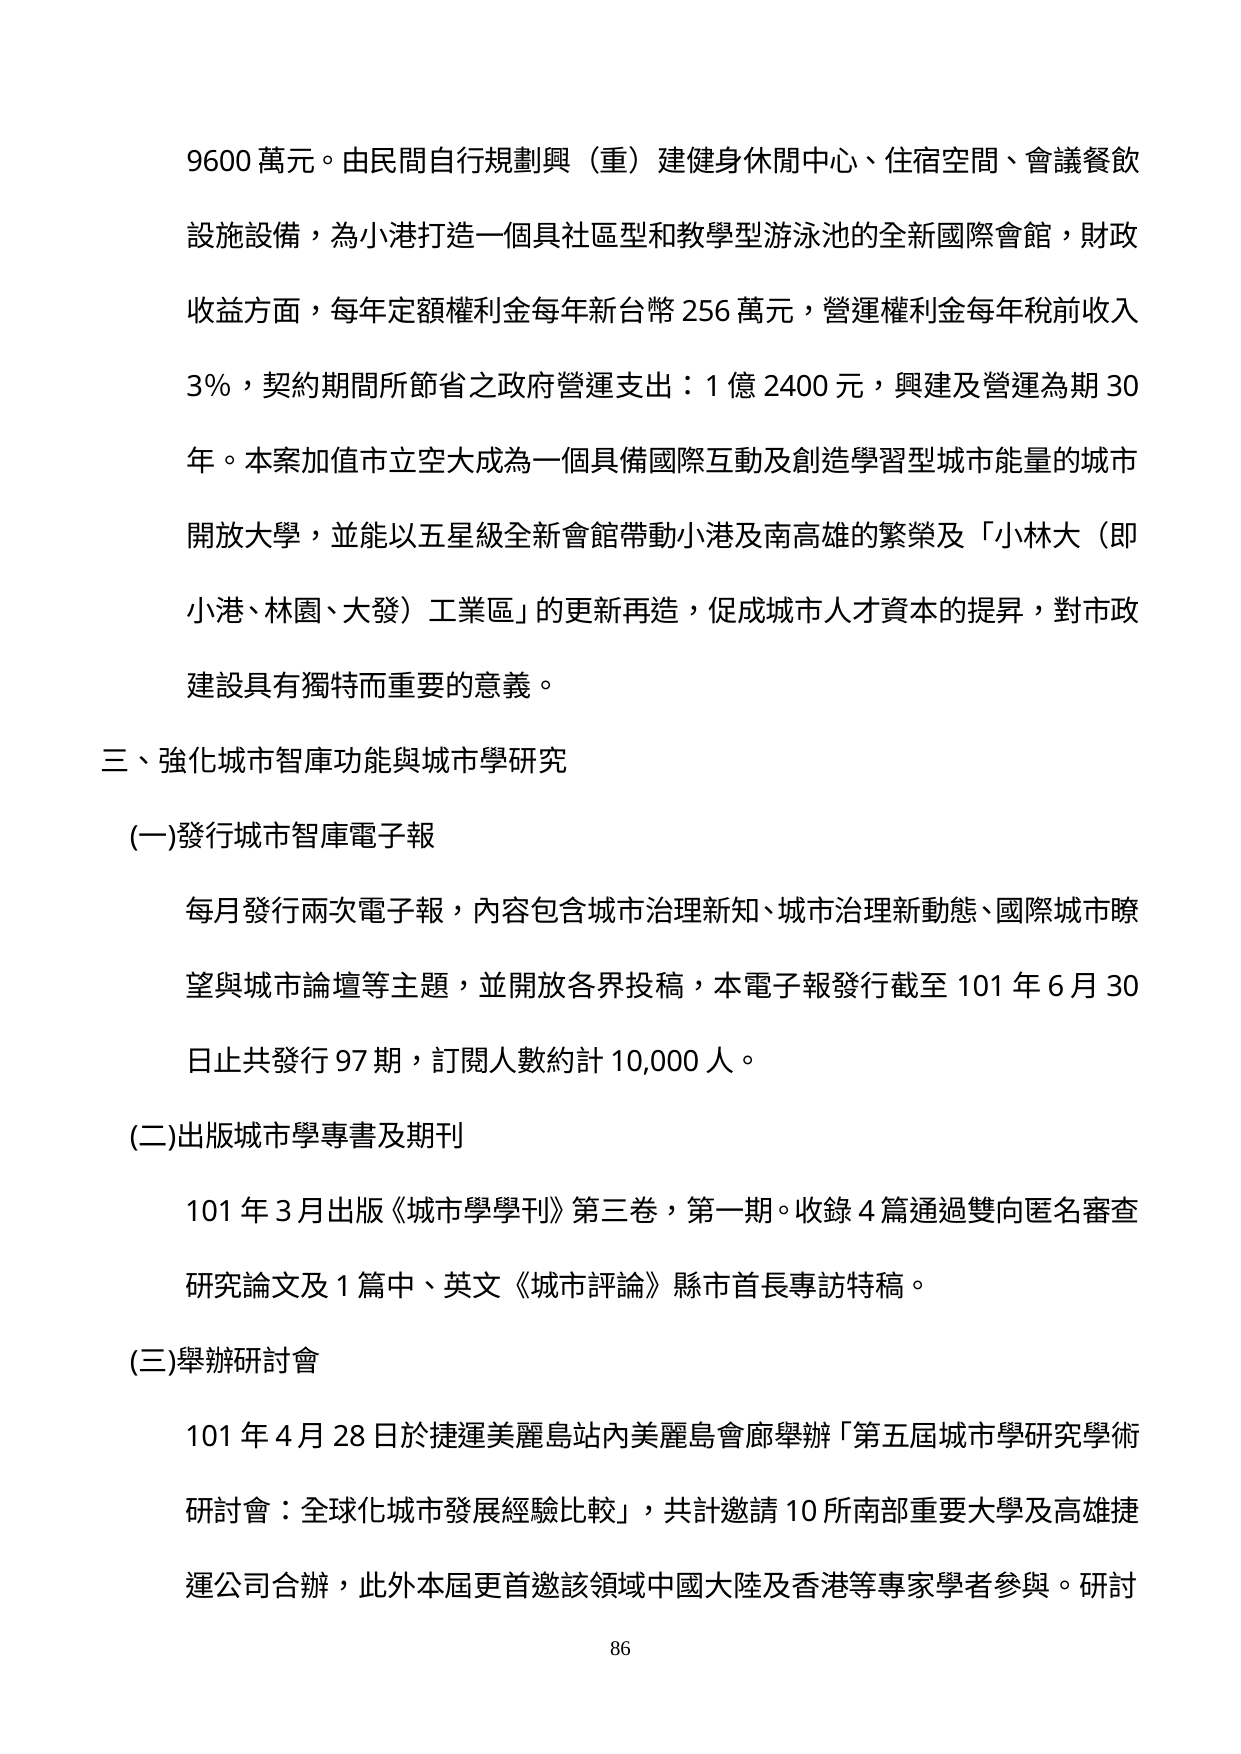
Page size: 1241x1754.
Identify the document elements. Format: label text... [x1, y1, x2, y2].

text 9600萬元。由民間自行規劃興（重）建健身休閒中心、住宿空間、會議餐飲設施設備，為小港打造一個具社區型和教學型游泳池的全新國際會館，財政收益方面，每年定額權利金每年新台幣256萬元，營運權利金每年稅前收入3％，契約期間所節省之政府營運支出：1億2400元，興建及營運為期30年。本案加值市立空大成為一個具備國際互動及創造學習型城市能量的城市開放大學，並能以五星級全新會館帶動小港及南高雄的繁榮及「小林大（即小港、林園、大發）工業區」的更新再造，促成城市人才資本的提昇，對市政建設具有獨特而重要的意義。 [129, 121, 1140, 721]
text 每月發行兩次電子報，內容包含城市治理新知、城市治理新動態、國際城市瞭望與城市論壇等主題，並開放各界投稿，本電子報發行截至101年6月30日止共發行97期，訂閱人數約計10,000人。 [185, 871, 1140, 1096]
text (三)舉辦研討會 [129, 1321, 1140, 1396]
text 101年4月28日於捷運美麗島站內美麗島會廊舉辦「第五屆城市學研究學術研討會：全球化城市發展經驗比較」，共計邀請10所南部重要大學及高雄捷運公司合辦，此外本屆更首邀該領域中國大陸及香港等專家學者參與。研討 [185, 1396, 1140, 1621]
text (一)發行城市智庫電子報 [129, 796, 1140, 871]
text 101年3月出版《城市學學刊》第三卷，第一期。收錄4篇通過雙向匿名審查研究論文及1篇中、英文《城市評論》縣市首長專訪特稿。 [185, 1171, 1140, 1321]
text (二)出版城市學專書及期刊 [129, 1096, 1140, 1171]
text 三、強化城市智庫功能與城市學研究 [100, 721, 1140, 796]
